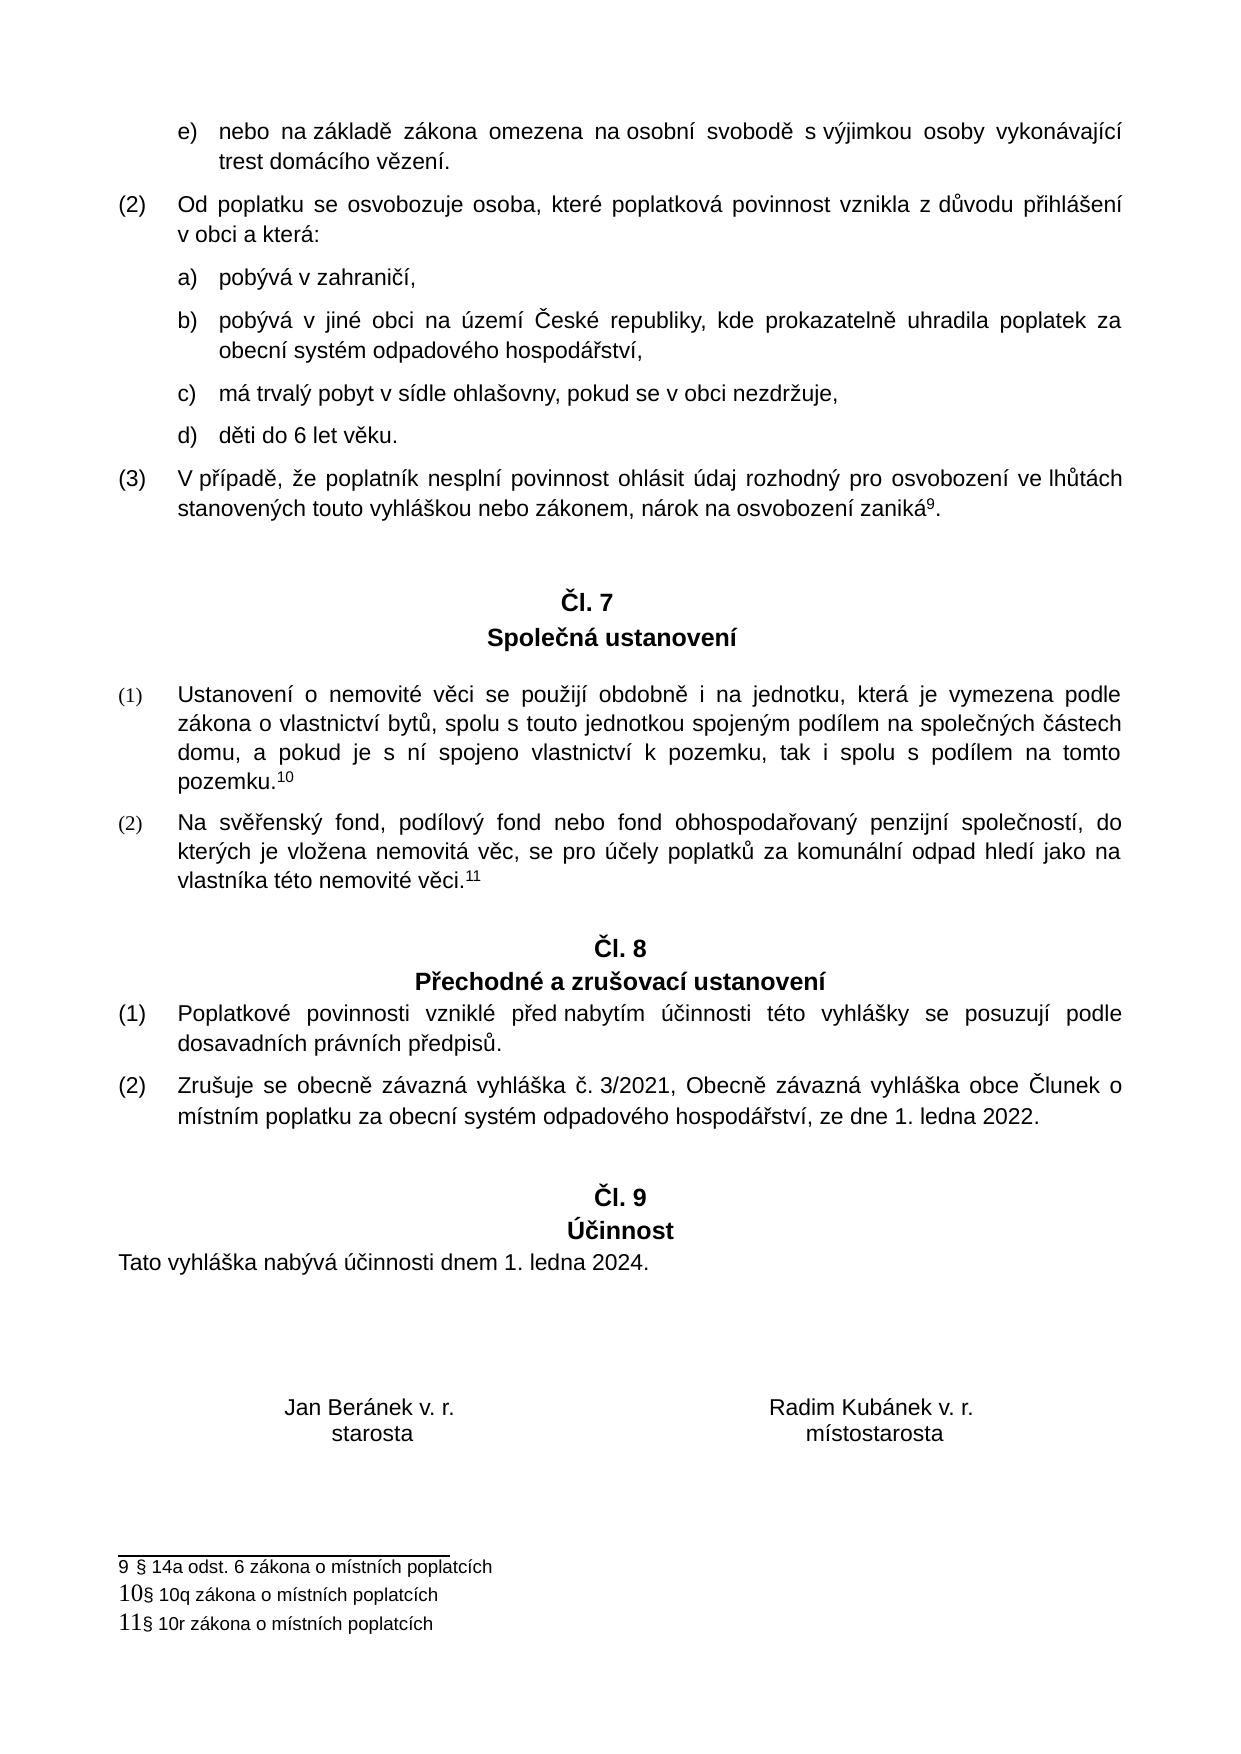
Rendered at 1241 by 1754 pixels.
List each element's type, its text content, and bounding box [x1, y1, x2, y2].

list děti do 6 let věku. [177, 422, 1122, 449]
list § 10q zákona o místních poplatcích [118, 1578, 1122, 1607]
table_header Radim Kubánek v. r. místostarosta [620, 1334, 1122, 1452]
list Poplatkové povinnosti vzniklé před nabytím účinnosti této vyhlášky se posuzují podle dosavadních právních předpisů. [118, 999, 1122, 1056]
list Ustanovení o nemovité věci se použijí obdobně i na jednotku, která je vymezena podle zákona o vlastnictví bytů, spolu s touto jednotkou spojeným podílem na společných částech domu, a pokud je s ní spojeno vlastnictví k pozemku, tak i spolu s podílem na tomto pozemku. [118, 681, 1122, 794]
list Od poplatku se osvobozuje osoba, které poplatková povinnost vznikla z důvodu přihlášení v obci a která: [118, 191, 1122, 248]
list Na svěřenský fond, podílový fond nebo fond obhospodařovaný penzijní společností, do kterých je vložena nemovitá věc, se pro účely poplatků za komunální odpad hledí jako na vlastníka této nemovité věci. [118, 809, 1122, 893]
list V případě, že poplatník nesplní povinnost ohlásit údaj rozhodný pro osvobození ve lhůtách stanovených touto vyhláškou nebo zákonem, nárok na osvobození zaniká. [118, 465, 1122, 522]
list nebo na základě zákona omezena na osobní svobodě s výjimkou osoby vykonávající trest domácího vězení. [177, 118, 1122, 175]
subtitle Čl. 8 Přechodné a zrušovací ustanovení [118, 933, 1122, 995]
list pobývá v zahraničí, [177, 264, 1122, 290]
subtitle Čl. 9 Účinnost [118, 1183, 1122, 1245]
text Společná ustanovení [472, 623, 1122, 652]
text Čl. 7 [487, 588, 1122, 617]
list § 14a odst. 6 zákona o místních poplatcích [118, 1556, 1122, 1578]
list má trvalý pobyt v sídle ohlašovny, pokud se v obci nezdržuje, [177, 379, 1122, 406]
list Zrušuje se obecně závazná vyhláška č. 3/2021, Obecně závazná vyhláška obce Člunek o místním poplatku za obecní systém odpadového hospodářství, ze dne 1. ledna 2022. [118, 1072, 1122, 1129]
text Tato vyhláška nabývá účinnosti dnem 1. ledna 2024. [118, 1249, 1122, 1275]
list pobývá v jiné obci na území České republiky, kde prokazatelně uhradila poplatek za obecní systém odpadového hospodářství, [177, 307, 1122, 363]
list § 10r zákona o místních poplatcích [118, 1607, 1122, 1635]
table_header Jan Beránek v. r. starosta [118, 1334, 620, 1452]
